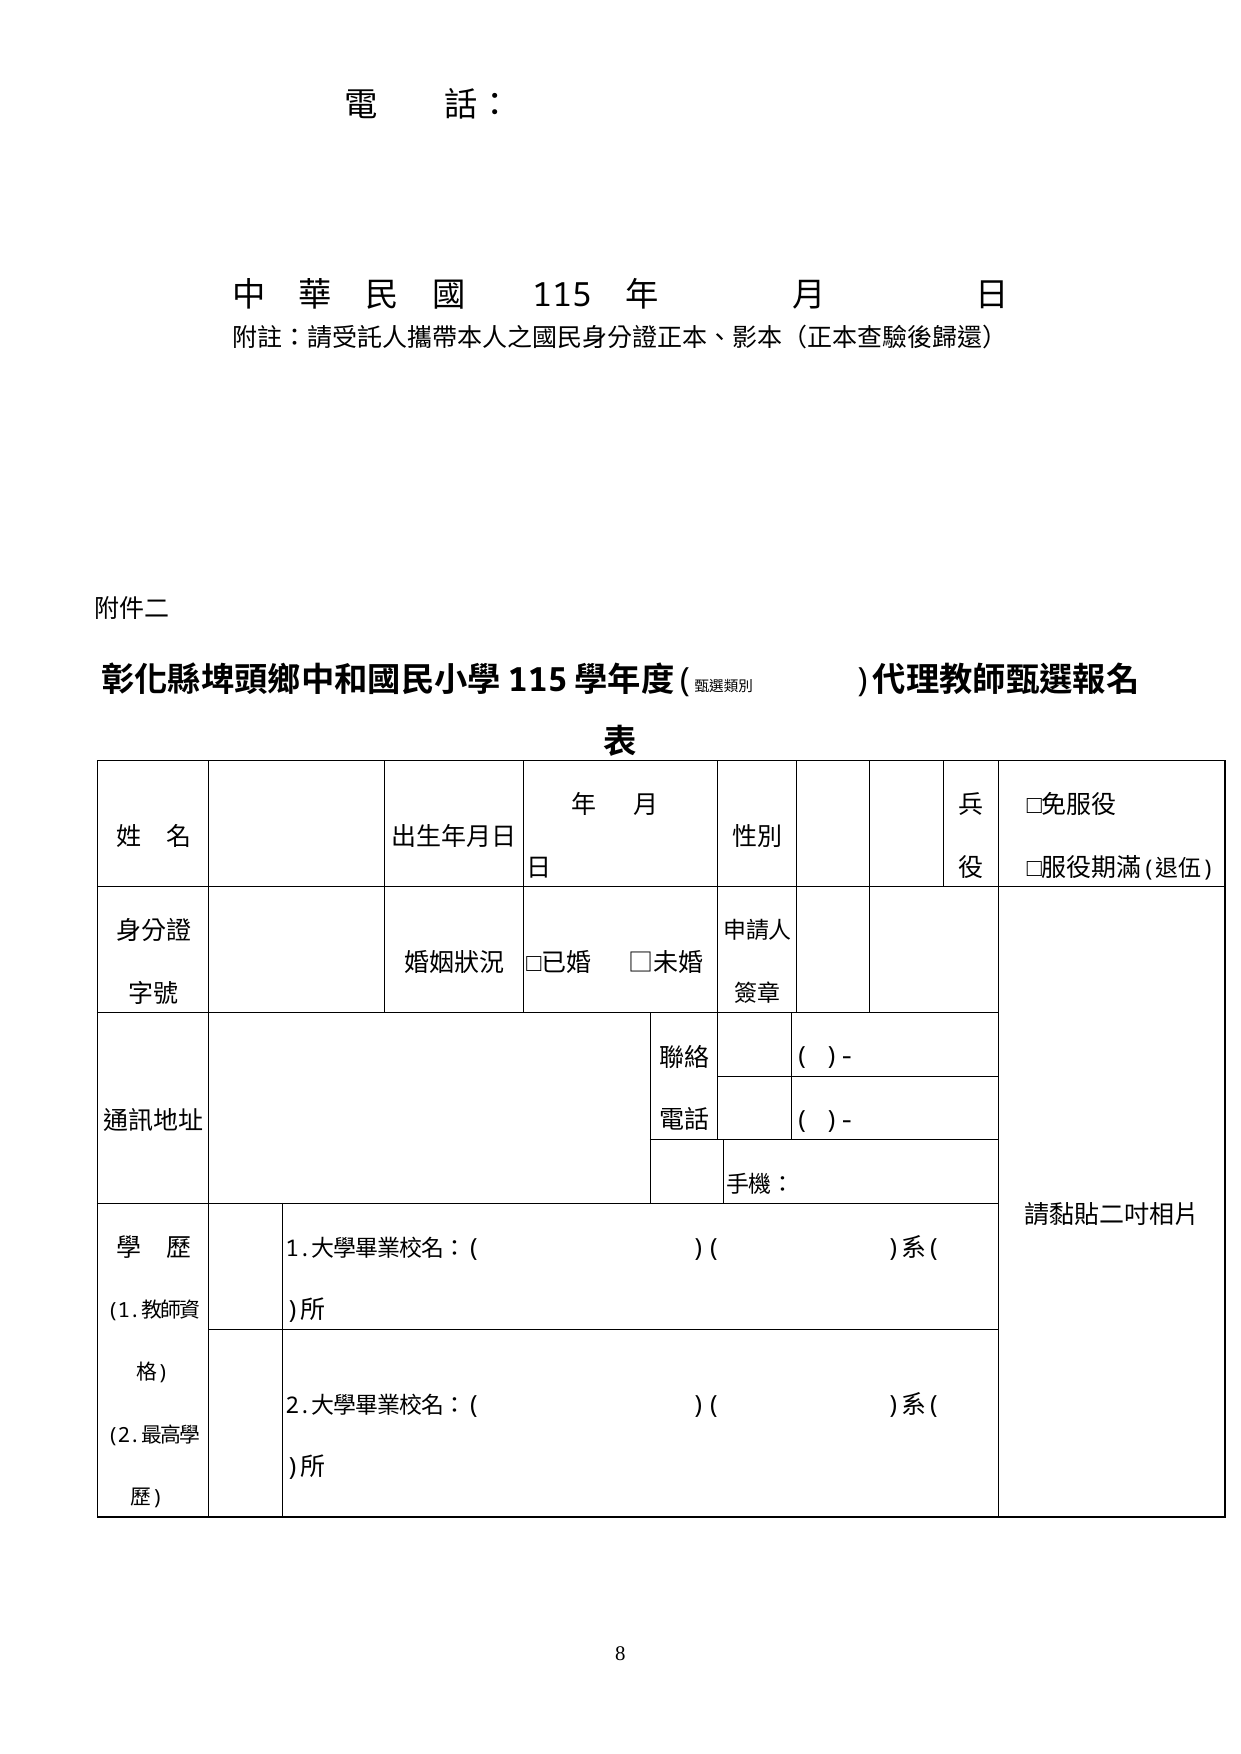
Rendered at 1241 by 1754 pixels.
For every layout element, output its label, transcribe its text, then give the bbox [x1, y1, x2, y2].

table_header [209, 761, 384, 886]
table_cell 學 歷 (1.教師資格) (2.最高學歷) [98, 1204, 208, 1516]
table_header [797, 761, 869, 886]
table_cell 1.大學畢業校名：( )( )系( )所 [283, 1204, 998, 1329]
table_cell [718, 1013, 791, 1076]
table_cell [718, 1077, 791, 1139]
table_header 出生年月日 [385, 761, 523, 886]
text 中 華 民 國 115 年 月 日 [94, 279, 1146, 313]
table_cell 申請人簽章 [718, 887, 796, 1012]
table_cell [651, 1140, 723, 1203]
table_cell [870, 887, 998, 1012]
table_header 姓 名 [98, 761, 208, 886]
table_cell □已婚 □未婚 [524, 887, 717, 1012]
table_header [870, 761, 943, 886]
table_header 兵役 [944, 761, 998, 886]
table_cell [209, 1330, 282, 1516]
table_cell 請黏貼二吋相片 [999, 887, 1224, 1516]
table_header 年 月 日 [524, 761, 717, 886]
table_header □免服役 □服役期滿(退伍) [999, 761, 1224, 886]
table_cell 聯絡 電話 [651, 1013, 717, 1139]
table_cell ( )- [792, 1013, 998, 1076]
table_cell [209, 1013, 650, 1203]
text 附件二 [94, 565, 1146, 628]
table_cell 通訊地址 [98, 1013, 208, 1203]
table_header 性別 [718, 761, 796, 886]
table_cell [209, 887, 384, 1012]
table_cell 2.大學畢業校名：( )( )系( )所 [283, 1330, 998, 1516]
table_cell [797, 887, 869, 1012]
text 彰化縣埤頭鄉中和國民小學115學年度(甄選類別 )代理教師甄選報名表 [94, 635, 1146, 760]
text 電 話： [344, 77, 1146, 127]
table_cell ( )- [792, 1077, 998, 1139]
table_cell 婚姻狀況 [385, 887, 523, 1012]
table_cell 手機： [724, 1140, 998, 1203]
table_cell 身分證 字號 [98, 887, 208, 1012]
table_cell [209, 1204, 282, 1329]
text 附註：請受託人攜帶本人之國民身分證正本、影本（正本查驗後歸還） [94, 320, 1146, 353]
